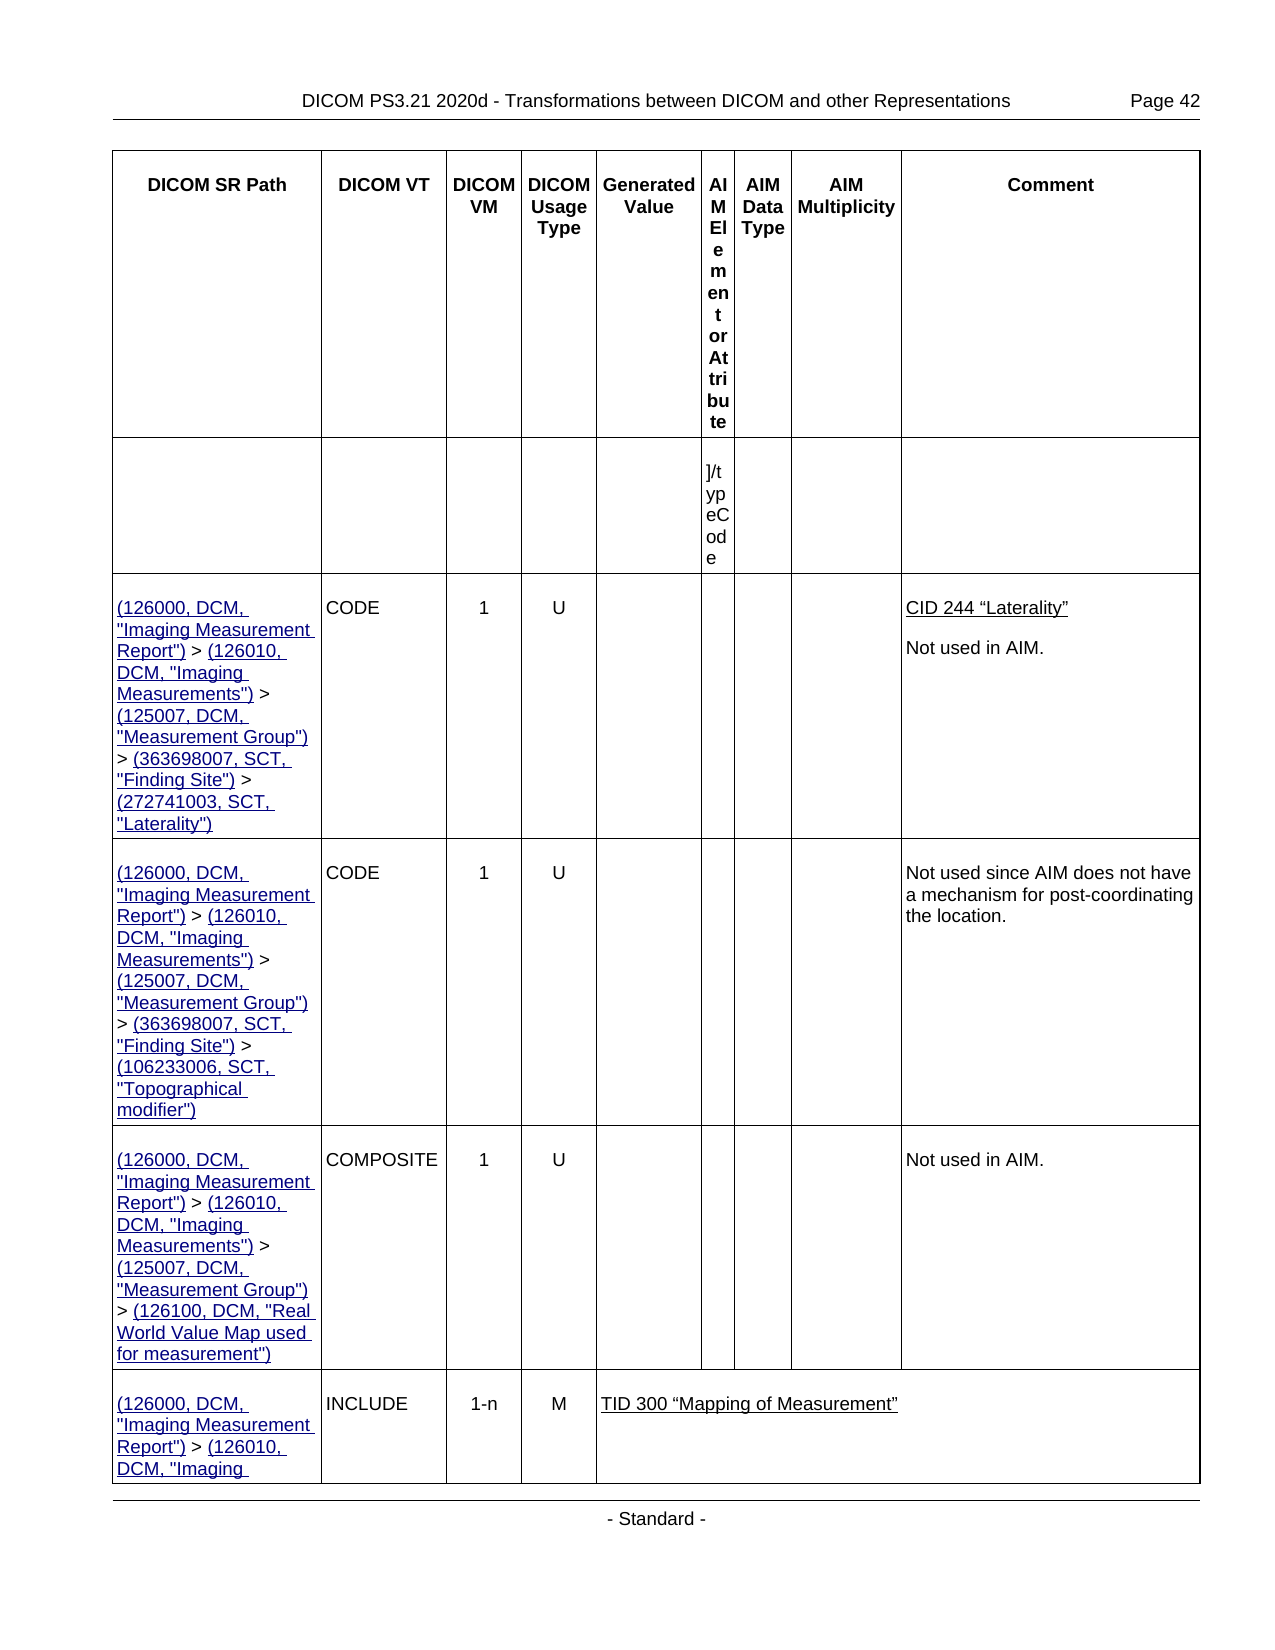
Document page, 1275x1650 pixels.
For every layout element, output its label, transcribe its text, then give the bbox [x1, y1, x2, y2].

table_cell [702, 839, 734, 1125]
table_cell [597, 839, 701, 1125]
table_cell [735, 839, 791, 1125]
table_cell CID 244 “Laterality” Not used in AIM. [902, 574, 1199, 838]
table_cell (126000, DCM, "Imaging Measurement Report") > (126010, DCM, "Imaging [113, 1370, 321, 1483]
table_cell (126000, DCM, "Imaging Measurement Report") > (126010, DCM, "Imaging Measurements") > (125007, DCM, "Measurement Group") > (363698007, SCT, "Finding Site") > (272741003, SCT, "Laterality") [113, 574, 321, 838]
table_cell (126000, DCM, "Imaging Measurement Report") > (126010, DCM, "Imaging Measurements") > (125007, DCM, "Measurement Group") > (126100, DCM, "Real World Value Map used for measurement") [113, 1126, 321, 1369]
table_header Generated Value [597, 151, 701, 437]
table_cell Not used since AIM does not have a mechanism for post-coordinating the location. [902, 839, 1199, 1125]
table_cell [792, 1126, 901, 1369]
table_header AIM Multiplicity [792, 151, 901, 437]
table_cell CODE [322, 839, 446, 1125]
table_cell [902, 438, 1199, 573]
table_cell [702, 574, 734, 838]
table_cell [322, 438, 446, 573]
table_cell U [522, 574, 596, 838]
table_cell [792, 438, 901, 573]
table_cell U [522, 839, 596, 1125]
table_cell (126000, DCM, "Imaging Measurement Report") > (126010, DCM, "Imaging Measurements") > (125007, DCM, "Measurement Group") > (363698007, SCT, "Finding Site") > (106233006, SCT, "Topographical modifier") [113, 839, 321, 1125]
table_cell 1-n [447, 1370, 521, 1483]
table_cell [735, 438, 791, 573]
table_header Comment [902, 151, 1199, 437]
table_header AIM Element or Attribute [702, 151, 734, 437]
table_cell [522, 438, 596, 573]
table_cell U [522, 1126, 596, 1369]
table_header DICOM VT [322, 151, 446, 437]
table_cell [597, 438, 701, 573]
table_cell CODE [322, 574, 446, 838]
table_cell ]/typeCode [702, 438, 734, 573]
table_cell 1 [447, 574, 521, 838]
table_cell M [522, 1370, 596, 1483]
table_cell COMPOSITE [322, 1126, 446, 1369]
table_cell [447, 438, 521, 573]
table_cell [735, 574, 791, 838]
table_cell INCLUDE [322, 1370, 446, 1483]
table_header AIM Data Type [735, 151, 791, 437]
table_cell [597, 574, 701, 838]
table_cell [597, 1126, 701, 1369]
table_cell [735, 1126, 791, 1369]
table_cell [702, 1126, 734, 1369]
table_header DICOM SR Path [113, 151, 321, 437]
table_cell [113, 438, 321, 573]
table_cell TID 300 “Mapping of Measurement” [597, 1370, 1199, 1483]
table_cell [792, 839, 901, 1125]
table_cell 1 [447, 1126, 521, 1369]
table_cell Not used in AIM. [902, 1126, 1199, 1369]
table_cell [792, 574, 901, 838]
table_header DICOM VM [447, 151, 521, 437]
table_cell 1 [447, 839, 521, 1125]
table_header DICOM Usage Type [522, 151, 596, 437]
